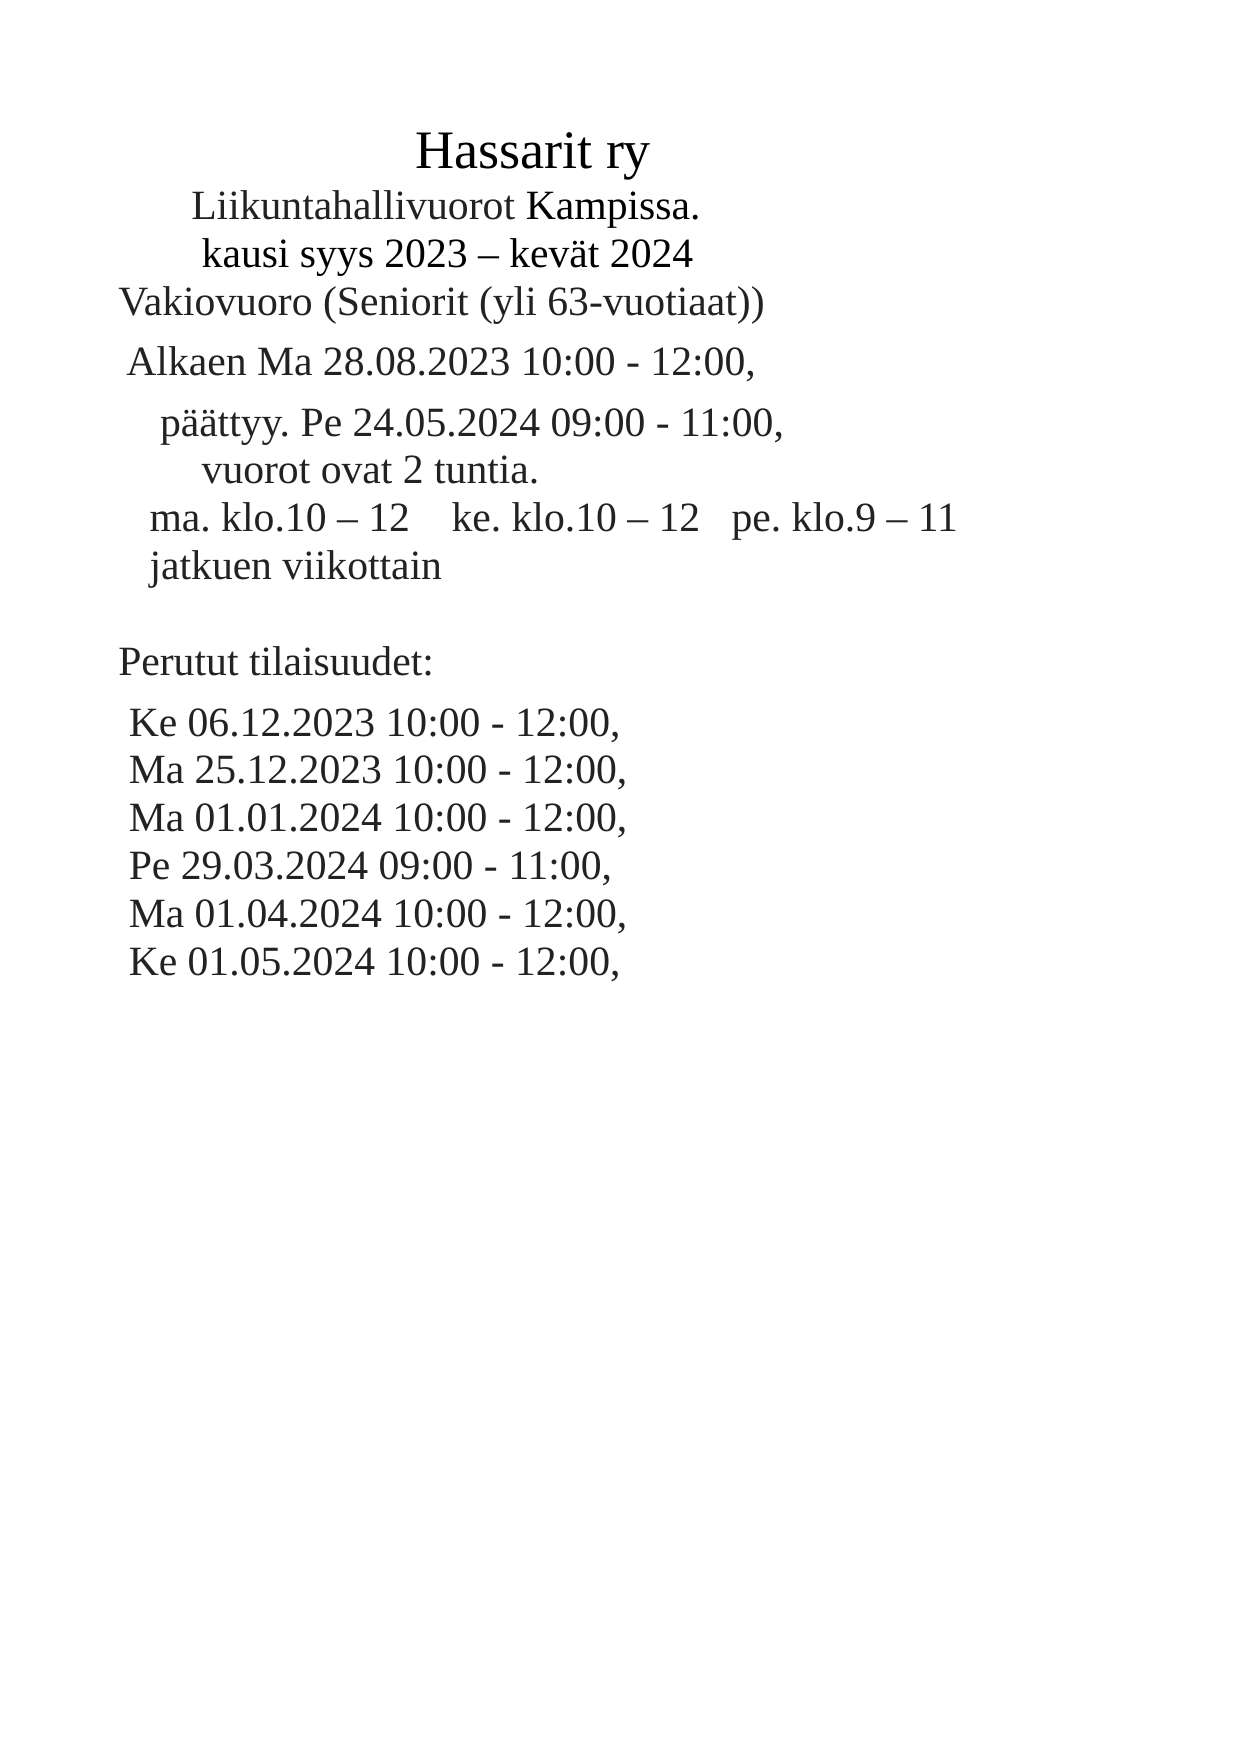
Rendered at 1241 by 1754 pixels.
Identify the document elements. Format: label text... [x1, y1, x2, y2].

text Alkaen Ma 28.08.2023 10:00 - 12:00, [118, 337, 1122, 384]
text Hassarit ry [118, 118, 1122, 180]
text jatkuen viikottain [118, 541, 1122, 589]
text päättyy. Pe 24.05.2024 09:00 - 11:00, [118, 397, 1122, 445]
text Perutut tilaisuudet: [118, 637, 1122, 684]
text vuorot ovat 2 tuntia. [118, 445, 1122, 493]
text kausi syys 2023 – kevät 2024 [118, 228, 1122, 276]
text ma. klo.10 – 12 ke. klo.10 – 12 pe. klo.9 – 11 [118, 493, 1122, 541]
text Vakiovuoro (Seniorit (yli 63-vuotiaat)) [118, 276, 1122, 324]
text Ke 06.12.2023 10:00 - 12:00, Ma 25.12.2023 10:00 - 12:00, Ma 01.01.2024 10:00 - 12:00, Pe 29.03.2024 09:00 - 11:00, Ma 01.04.2024 10:00 - 12:00, Ke 01.05.2024 10:00 - 12:00, [118, 697, 1122, 984]
text Liikuntahallivuorot Kampissa. [118, 180, 1122, 228]
